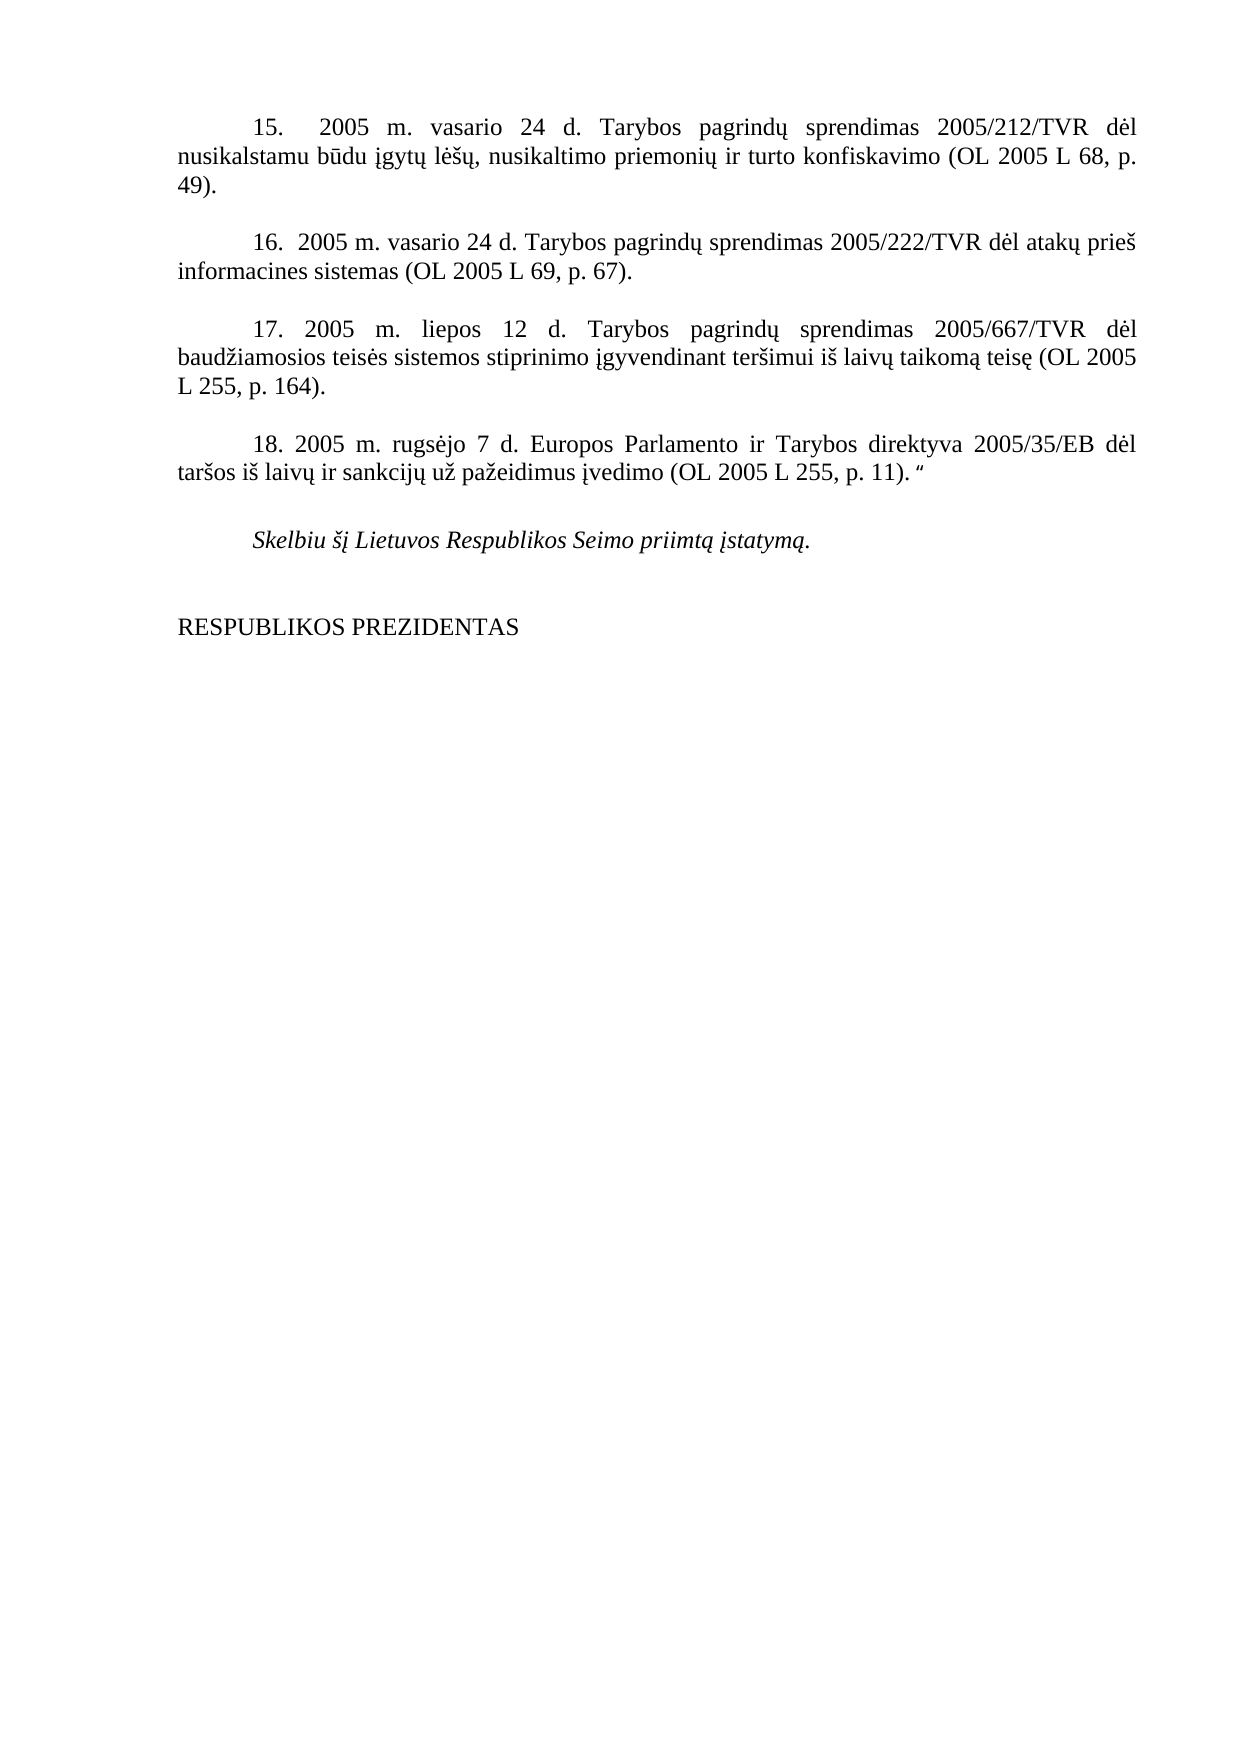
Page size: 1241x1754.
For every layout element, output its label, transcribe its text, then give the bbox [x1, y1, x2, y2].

text Skelbiu šį Lietuvos Respublikos Seimo priimtą įstatymą. [177, 525, 1137, 554]
text RESPUBLIKOS PREZIDENTAS [177, 612, 1137, 640]
text 18. 2005 m. rugsėjo 7 d. Europos Parlamento ir Tarybos direktyva 2005/35/EB dėl taršos iš laivų ir sankcijų už pažeidimus įvedimo (OL 2005 L 255, p. 11). “ [177, 429, 1137, 487]
text 17. 2005 m. liepos 12 d. Tarybos pagrindų sprendimas 2005/667/TVR dėl baudžiamosios teisės sistemos stiprinimo įgyvendinant teršimui iš laivų taikomą teisę (OL 2005 L 255, p. 164). [177, 314, 1137, 400]
text 16. 2005 m. vasario 24 d. Tarybos pagrindų sprendimas 2005/222/TVR dėl atakų prieš informacines sistemas (OL 2005 L 69, p. 67). [177, 227, 1137, 285]
text 15. 2005 m. vasario 24 d. Tarybos pagrindų sprendimas 2005/212/TVR dėl nusikalstamu būdu įgytų lėšų, nusikaltimo priemonių ir turto konfiskavimo (OL 2005 L 68, p. 49). [177, 112, 1137, 199]
